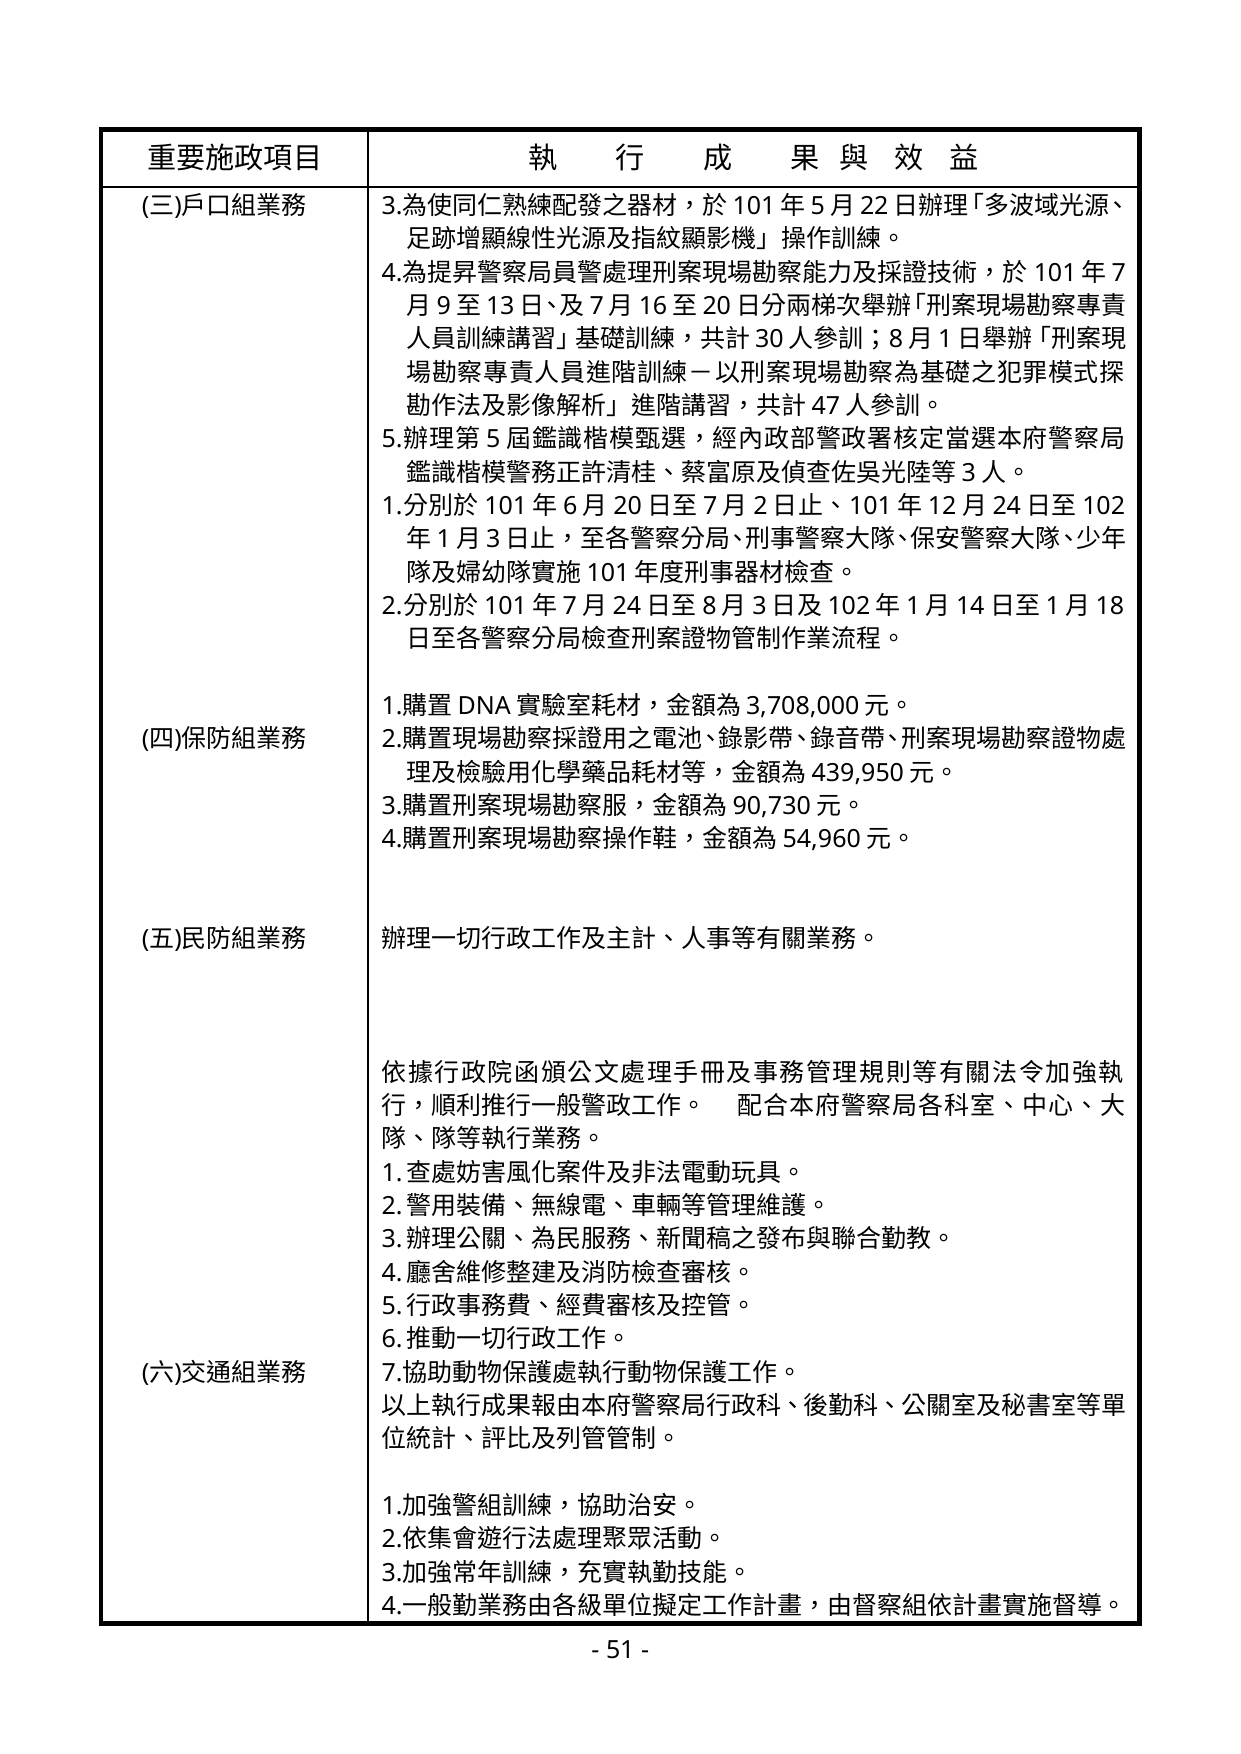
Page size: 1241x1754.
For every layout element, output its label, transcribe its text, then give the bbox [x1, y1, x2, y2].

table_cell 厲行公文稽查提高公文時效及品質 1.每月定時稽催逾期未辦公文，瞭解各單位辦理公文情形，101年度稽催逾期公文計521件。 2.101年度公文檢查，自9月5日至10月9日檢查警察局所屬分局暨各科、室、中心、大隊、隊。 對重要工作及工程等實施列管發揮工作績效 1.依據市政會議主席指示及決議事項辦理。 2.本年度列管10萬元以上營繕工程14案，一般財物採購115案，均依規定列管，每月查詢辦理進度，簽陳機關首長核閱，主辦單位均能全力執行，以符合預定進度。 1.研究與督考 (1)辦理年度施政計畫及各項工作報告 依規定配合年度預算及實際需要編訂100-103年中程施政計畫、年度施政綱要、年度施政計畫與先期作業審查、年度施政績效成果報告等。 向高雄市議會及立、監委蒞臨高雄市考(巡)察時提出工作報告。 (2)推動「提升政府服務品質執行計畫」工作及賡續推動、維護「ISO9001品質管理系統」 依據警察局100年度訂頒「提升政府服務品質執行計畫」，成立推動小組、實施聯合督考，於101年9月5日至10月9日期間完成所屬17個分局執行情形聯合查核輔導工作，並持續辦理警政創新服務推動作業。另依據「ISO9001品質管理系統」賡續推動、維護，促進警察局勤、業務之進步，提昇行政團隊效率。 (3)辦理各類人民陳情案件管考 101年度處理院、部、署長電子信箱651件，市長信箱7,578件，局長信箱7,655件，一般人民陳情案件電子信箱4,606件，里業務會報43件，合計20,533件。 (4)發行「大高雄警政」期刊 報導警政作為與優良績效，闢建警民溝通平台，發行對象為本市局處機關、民意機構、警察民力組織等單位及一般市民，季刊內容以行銷本府警察局警政工作為主，深入社區傳達警政訊息，目前已發行至第8期，每期發行16,000本，獲得諸多正面迴響，扮演著警政行銷的重要界面。 2.文書處理及檔案管理 依照「文書處理手冊」、「高雄市政府文書處理實施要點」、「公文電子交換推廣執行計畫」、「檔案法」及其他有關法令辦理。 1.強化服務功能、維護員警權益 (1)因公涉訟部分：員警因公涉訟，進行追蹤訪視，提供法律協助，確保員警權益，適時傳遞關懷員警之用心。 (2)受理國賠事件部分：計有25件。 2.規劃法制訓練，提升執法效能 規劃結合常年教育學科訓練，納入法律知識教育課程，針對重要警察相關法令，辦理法律知識專業講習，並舉行1次法令測驗。 3.充實法制資訊、因應治安需求 購置法律書籍，充實警察局法律圖書室書籍；101年訂閱台灣法學雜誌半月刊24本，供員警閱覽（借閱），並訂購「法源法律網」，隨時掌握最新法律修正及司法判例，藉以提升員警法學新知。 4.建構聯繫網路，強化法律諮詢 (1)為適時提供員警最新法律工具書，提升執法品質與效能，精進法律常識，協助警察局同仁訂購101年版口袋型「警察法令輯要」1,025冊，俾同仁能即時參酌最新法令。 (2)於警察局高雄警政知識聯網設置「法制專區」，張貼最新法規訊息，提供警察局同仁掌握法令資訊。 1.101年度計召開人事甄審會12次，計陞職213人、調整740人，合計953人，落實勵行人事公開，貫徹考、訓、用合一，以達專才專用，適才適所之要求。 (1)新進人員： 101年高考機械1人，101年普考電子工程1人、土木工程1人，共計3人。 (2)依據「公務人員考績法」、 「公務員懲戒法」、「警察人員人事條例」、「警察人員獎懲標準」、「行政程序法」等相關規定辦理獎懲，101年1月1日起至12月31日止，辦理獎懲業務計嘉獎142,127次、記功10,564次、記大功183次、申誡3,563次、記過307次、記大過22次、移付懲戒案件14人、因案停職11人、因案免職7人。 (3)員警考績以平時考核為重要依據，並依「公務人員考績法」、「行政院及所屬機關公務人員平時考核要點」及銓敘部有關規定辦理。 (4)警察獎章統頒作業於5月份辦理完成，經內政部核頒計2等1級16人、2等2級193人、2等3級202人、3等1級2人、3等2級49人、3等3級24人、4等1級1人、4等2級3人、4等3級3人，總計493人。 2.照顧退休員警及在職亡故暨因公殉職員工遺眷 (1)警察局所屬各單位辦理101年度退休員工三節慰問金發放情形。 ①春節：344 人（含職工47人），共計688,000元。 ②端節：339 人（含職工47人），共計678,000元。 ③秋節：336 人（含職工47人），共計672,000元。 (2)依據考試院「早期退休支領一次退休金生活特別困難之退休公教人員發給年節照護金作業要點」之規定，賡續辦理本府警察局早期退休支領一次退休金生活困頓人員年節照護濟助金之核發，照顧早期退休員警，核發早期退休人員三節特別照護金計6人次。 3.充實人事資料 員警任免、遷調、銓審、考績、獎懲等資料，隨時以電腦建檔更新註記，101年度共計更新336,306筆資料。 4.女性主管參與決策-派任基層派出所女性主管 為落實性別工作平等，爰參照地方制度法第33條第4項修正「警察局分駐（派出）所所長推薦甄試作業規定」第四點前段如下：『遴任順序：按上揭總成績高低順序依第七、八、九序列職務人員分別列冊候用，如有女性候用人員，每遴任4位候用人員中至少應有1位女性。……』。派補辦理情形如下： (1)警察局鼓山分局偵查員陳薇婷於101年6月20日調任鼓山分局鼓山路派出所巡官兼所長。 (2)警察局鼓山分局刑事警務員張舒喻於101年12月24日調任鼓山分局新濱派出所警務員兼所長。 1.編製年度預算及分配預算執行 編製年度預算及分配預算執行，遵照「預算法」辦理。 2.確實審核經費收支 遵照「會計法」、「政府採購法」及「內部審核處理準則」、「支出憑證處理要點」等辦理。 3.帳務處理 會計帳務處理、編製會計月報、半年結算報告及年度決算會計報告遵照「會計法」、「支出憑證處理要點」等辦理。 建立統計資料檔案，辦理應用統計分析。 1.遵照「統計法」及「高雄市政府警察局公務統計方案」辦理。 2.編製警政統計指標及建立統計資料庫。 3.編印「高雄市警政統計年報」第9期。 4.編製「高雄市警政性別統計分析」及「高雄市警政重要統計指標分析」。 1.預防貪瀆不法 (1)編撰機關廉政風險評估報告，加強發掘機關內部各項可能妨礙興利之業務及人員，分析、探討癥結所在，研提具體改進措施、解決辦法或防制作為。 (2)召開廉政會報計3次，發揮廉政會報小組策劃、督導、管考功能，並有效落實議案執行。 (3)加強政風法令宣導，建立廉能行政共識，每月編印「政風園地」刊物，計9案次。 (4)依據業務防弊措施，並經常實施業務稽核，對生活違常之員警適時導正，101年度計辦理專案稽核2案次、公務車輛管理稽核39案次。 (5)發掘員警實踐端正政風之優良事蹟，適時表揚，以收激勵之效，101年度計有獎勵3案8人次。 (6)辦理反貪宣導活動計8場次。 2.積極查處貪瀆不法 (1)設置檢舉貪瀆專用郵政信箱、電話、傳真及電子信箱，並運用本府警察局網頁及活動宣傳海報、看板等，加註檢舉管道及廉政宣導標語，鼓勵檢舉貪瀆不法。 (2)對檢舉案件予以列管追蹤，依法查處，101年度上級交查、自檢及受理民眾檢舉案件經查處結果，計函送偵辦16案；行政處理45案；澄清結案22案。 (3)就政風訪查所得民眾反映事項及政風興革建議事項，上級交辦交查或經媒體報導批露等案件，深入查察是否涉及貪瀆不法。 3.維護公務機密安全 (1)每月摘錄報章、雜誌及網路等有關機密維護法規及洩密案例編入每月政風刊物供同仁閱覽，加強保密宣導，養成良好保密習慣。 (2)針對營繕工程等重大採購招標案及評選作業，均派專人監標，並協同業務主管單位落實專案保密措施，防範洩漏應機密之內容，衍生不法弊端。 (3)協同資訊業務主管單位，加強電腦機密稽核，防範電腦洩密及不法情事發生，每月並會同資訊單位辦理資訊安全稽核，計12案次。 (4)辦理機關定期、不定期機密維護檢查，發現缺失簽請改善，計實施保密檢查12案次。 4.落實機關安全維護 (1)摘錄報章、雜誌及網路等有關機關及資訊安全法令案例，以編印刊物等方式分發各單位同仁傳閱，並藉由法令測驗、有獎徵答等方式，提升員工機關安全維護認知。 (2)針對所屬各單位實施定期、不定期機關安全檢查，發掘缺失並適時改善處理，計實施安全檢查19案次。 (3)春安工作及十月慶典等專案計畫通函所屬各單位切實加強各項維護措施，確保機關安全；另配合機關重大活動，執行專案安全維護，確保出席長官及參加人員安全與活動秩序，俾使活動順利進行。 (4)蒐報陳情請願預警情資，通知各業務管理機關疏處並協助執行陳情事件現場安全維護工作，全年度計蒐報危安事故資料或協處陳情請願情資計39件。 5.確實公職人員財產申報及審核作業 (1)確實掌握所屬應申報人之職務動態，適時輔以書面通知，避免同仁因遺忘或逾期申報而受罰。 (2)落實實質審核作業，遇有故意申報不實情形，依法移送裁罰。 (3)受理101年度公職人員財產申報資料共計989件（含就到職、卸離職、代理、解除代理），均已如期完成形式審核，其中8人紙本申報，981人網路申報，上線率達99.19％，無逾期申報案件。 1.警用無線電器材設施管理維護，確保通信暢通。 (1)每月定期維護保養警察局16處中繼轉播系統設備(含易利信系統 5處，Motorola 系統11處)，基地臺8處，派遣台14台(含Motorola系統9台)，有故障即時完成修護，確保系統站台正常運作。 (2)檢測修護各型無線電機，計固定台23部，車裝台128部及手攜台495部，以維持無線電機正常功能。 (3)通訊鐵塔(仁武、岡山、旗山、鳳山、森濤、五公山、林園及楠梓等8座)定期油漆維護。 (4)三民二、壽山站台機房屋頂防水工程施工及機房內部油漆粉刷。 2.各轉播站台不斷電系統、發電機及電源線路維護。 (1)定期維護保養各轉播站台不斷電系統(共10部)，更換不斷電系統電池(局本部及壽山站台機房共60個)及固定台蓄電瓶(152個)，確保正常充放電功能。 (2)站台發電機(10部)定期保養檢修。 3.裝設固定台及車裝台無線電機 (1)配合各項勤務於各前進指揮所(如義大、佛陀紀念館及夢時代等)架設固定台無線電機設備。 (2)配合各單位辦公廳舍新建、遷移或增減需求，派員移(拆)裝固定台無線電機(包括湖內分局茄萣所、六龜分局臨時廳舍、六龜分局荖濃所、六龜交通小隊、岡山分局壽天所、鳳山交通分隊及旗山美濃分駐所等共12部 )。 (3)配合新購巡邏、偵防車，派員裝設車裝台無線電機(共45部)。 (4)新建美瓏山轉播站台及建置太陽能光電設備2組(含充放電控制設備及蓄電瓶2個)，作為該站台主(備)要電源設備。 4.各轄區無線電通況測試、調整及設定。 (1)每月排定人員至各分局、大隊做無線電保養督導檢查，並指導各員警無線電機正確使用及簡易檢測方法，做好定期保養工作。 (2)定期至各分局、大隊做無線電通況測試，並實施頻率功率最佳化調校，計校正5,968部無線電機，以提高通訊品質，改善通況不良現象。 5.添購無線電機設備、配件及維修器材，因應汰換需求。 依需求增購各項無線電機配件，手攜機電池2,800個、手攜機天線1,500支、防塵蓋500個、波道開關150個，車裝台麥克風25個、車裝台天線120組，耳掛式麥克風200組及其他維修零配件等，俾利汰換更新。 1.完成交通大隊延伸交換機之設置及甲端線路租賃之變更遷移，節省租賃經費頗巨。 2.完成全市警用電話訊號優劣之普查工作，並對信訊較為劣質之偏遠地區駐地全面更新改善完竣。 3.警用電話設施維護及管理 (1)線路定期測試檢查、故障即時修護。 (2)門號增設、移機及臨時專案勤務電話線路之架設、以供通信聯絡之需。 (3)各門號設置處所之不定期巡查，配合使用單位需求立即改善或研究改善。 (4)配合設備科技之更新，隨機採購通話品質較佳之話具以改善通話品質。 4. 儀表、工具器材管理及添購 (1)儀表、工具器材材設專人管理並保養。 (2) 依實際需要添購汰換儀表、工具器材儀表、工具器材。 (3) 因應科技進步變遷，適時購置更新科技儀表、工具、俾利檢測維修之用，保持警用有線通訊暢通。 (4)配合警察局單位之遷移、增設需求，適時完成辦公室警用電話調整遷移、增設作業，便利各單位同仁勤(業)務聯繫使用，解決警用電話使用混亂之情形。 舉辦記者會、主動發佈新聞，宣導便民措施、工作績效、員警優良事蹟 報告警政措施或專案專題報告聽取媒體意見，以達雙向溝 通，本年度辦理26次。 2.主動發佈新聞，宣導警政措施、工作績效、員警好人好事 等事項，計發佈新聞3,619件。 3.各種重大活動安排記者實地採訪235件。 1.傾聽民眾聲音，改善服務態度，提升整體服務品質。 2.議會開會期間之聯絡、議員質詢事項之處理及議員囑託服務事項之辦理，俾透過服務、溝通，推動各項警政措施，本年度受理各級民代各類囑託案件有紀錄1,097件。 3.本府警察局、各分局邀請各社團、機關、學校蒞臨（訪），讓市民進一步瞭解各項警政措施並提供建言，作為規劃警政措施之參考。 1.本府警察局賡續推動防毒系統，採用病毒阻斷率最高之卡巴斯基防毒軟體及NOD32防毒軟體系統交叉掃瞄，以達防護各類主機、重要系統及使用者，並提升系統執行效能。 2.配合警政署賡續推動受理民眾報案ｅ化平台系統上線使用。 3.配合警政署賡續推動M-Police行動警察建置案，整合線上查詢警政治安資料庫。 4.配合警政署賡續推動「停車數位多元查詢系統」，提供失車查緝之查詢利器。 5.配合警政署賡續推動「運用科技偵查輔助辦案相關系統」，提供相片比對、犯罪地理分析、影像分析等功能。 6.配合警政署賡續推動「關聯式分析平臺系統」，提供以人、車、物、案為主之關聯資料查詢。 7.配合警政署賡續推動「現場影音傳送系統」，供後端指揮官掌握各式活動及勤務現場狀況。 8.本府警察局賡續推動自行車防竊標碼登錄服務系統，提供民眾自行車防竊標碼登錄及失竊自行車資料查詢。 9.本府警察局賡續建置全球資訊網頁，提供民眾最新及最佳訊息及服務。 10.本府警察局賡續推動警政信箱系統，提供民眾網路陳請及申訴管道。 1.本府警察局賡續辦理區域聯防之SOC與側錄系統，統一各分局、大隊及派出所線路，集縮進局本部，維運管理各所防火牆及VPN等設備計161項設備，集中管理、增進安全。 2.本府警察局推動、建置SOC（Security Operator Center）中心，以符ISO27001/BS17799資安規範。 3.賡續辦理「警政專用網路暨查訪報告考核資訊系統建置案」，導入點對點獨立專線連結警政署，與機關現行內部網路實體隔離，實施單位為外事科及保防室。 4.配合警政署賡續推動M-Police行動警察建置案，整合線上查詢警政治安資料庫。 5.配合警政署賡續推動「停車數位多元查詢系統」案，提供失車查緝之查詢利器。 6.配合警政署賡續推動「關聯式分析平臺」，提供以人、車、物、案為主之關聯資料查詢。 7.賡續每月定期對電腦、主機實施保養維護。 8.配合警政署推動「運用科技偵查輔助辦案相關系統」，提供相片比對、犯罪地理分析、影像分析等功能。 9.配合警政署推動「現場影音傳送系統」，供後端指揮官掌握各式活動及勤務現場狀況。 10.建置TFG檔案文件加密系統，建立文件管理。 1.鼓勵同仁參加警察局自行舉辦之相關電腦教育訓練，如OFFICE 2010、TFG加密軟體操作及管理其他軟硬體等訓練及共計達9,014人次、540小時。 2.參加其他機關相關資訊訓練計12梯次共27人次。 1. 犯罪少年統計 本市101年犯案少年（經少年法庭裁定列管或有觸犯法令者）計有2,016人。 2.列管少年查訪與輔導 本市列管少年共193人，定期查訪約制，本期共實施查訪2,712人次，留隊輔導50人次。 3.加強實施「有效取締不良場所」工作 101年共實施專案臨檢58次，勸導登記27,139人，移送少年法院0人。 4.持續實施「春風專案」 結合社會局、教育局、衛生局、民間公益團體，共同辦理各類公益活動，本期共舉辦「菩提營決樂營」、「我的青春好榜樣─暑期預防犯罪宣導活動」、「青少年法律搶答比賽與少年法院合辦」及「結合港都電台辦理擁抱希望─熱血青春同樂會活動」「校安座談會暨擴大校園宣導」「紅螞蟻之友會2012仲夏樂活節」「誰與爭鋒羽球營」、「歡樂田園體驗營」等團體輔導活動共547場次、參加人數約263,787人次。 5.追蹤訪查中輟學生 建立中輟學生之名冊，執行個案追蹤輔導，使其返回學校復學，並防止其誤入歧途，期能改過向善，101年共尋獲784位中輟生。 6.執行「暑假期間保護青少年安全─青春專案工作」 暑假期間為確保青少年安全活動，維護其身心健全發展，結合中央與地方政府力量，積極規劃各項體能、休閒及知識學習活動，預防偏差行為及被害，營造優質青少年成長環境。 加強業務管理，提高行政效率，發揮行政功能，配合各科、室組織功能，循法律規定，促使漸次完成並檢討改進工作成效。 1.善用社會人力，施予專業訓練，加入社區巡守工作，強化里鄰、社區安全防衛體系，協助警察工作。 2.94年招募成軍計有393名，95年因故辭（退）職41名，96年再招募168名，目前總計有331名市民熱心加入，輔助正規警察，在深夜時段梭巡於各街道，協助防災救護與家暴防制，守護社區安全。101年「社區輔警」執勤時段（凌晨0-6時），各類竊案發生數，較100年同期減少878件，治安維持穩定。 1.成立「勤務規劃審查小組」 為提升警察勤務功能，跳脫傳統思維模式，特別成立「勤務規劃審查小組」，針對勤務單位各時段不同之治安需求，規劃調配適當之警力，並就警力作最有效之運用，達到維護轄區治安之目標。 2.規劃威力路檢，加強聯外道路掃蕩 本府警察局各分局及保安大隊每週規劃4至5次聯外道路威力路檢勤務，路檢地點均規劃於本市聯外道路或重要路口，藉以嚇阻不法份子進入本市犯案，有效改善治安。 3.有效運用組合警力，主動打擊犯罪 (1) 101年度上半年每日機動巡邏組2,450組，每網2至3人，共動用6,125人次。 (2) 101年度下半年每日機動巡邏組2,391組，每網2至3人，共動用5,977人次。 (3) 101年全年度機動巡邏組共計871,380組，每網2至3人，共動用2,178,450人次。 查處妨害風化(俗)行為，防制色情氾濫，101年計查獲妨害風化（俗）案件339件、1,518人。經警政署評定，本府警察局查獲色情場所部分，列全國甲組第一名；查獲色情廣告部分，年達成率為108.3％，列全國甲組第1名。 101年取締影響治安八大行業，計264家營業場所，均函請本府經濟發展局聯合稽查小組實施稽查，再依主管法令規定裁處，並於改善後持續追蹤稽查列管，務必使違法業者無法繼續營業。 取締電子遊戲場經營賭博電玩及無照電子遊戲場，101年計查獲非法電玩129件、226人、1,541台，達成年目標值87.3％。 1.101年任務編組成員23名（男16名、女7名），置隊長、副隊長各1名。 2.101年「觀光騎警隊」為民服務績效累計達19,540件（含提供民眾諮詢輔導、防溺宣導、交通秩序維護、協助迷童返家、協助受傷民眾就醫、初步受理失竊案件、協助排解民眾糾紛、提供照相合影等）；騎警隊另配合本府各局、處及公益團體推展政令，參與專案活動計24場次，大幅增進警察親民形象，有效提升治安滿意度。 1.針對本市自行車道系統加強違規取締，以維護市民安全順暢之騎乘空間，101年計取締36,914件；「鐵馬騎警隊」另配合本府各局、處及公益團體參與各項遊行踩街專案活動計12次。 2.「鐵馬騎警隊」成軍後，即在本市各自行車道系統，提供市民即時貼心的治安與交通維護工作，有效協助本府營造一個兼具節能、環保與健康有氧的自行車道路系統，讓高雄港都邁向生態城市的新里程。 持續整頓取締違規攤販維護市容，101年取締違規攤販舉發3,016件、拆除攤架385件、勸導72,583件。 1.配合市府推動志工人口倍增計畫，提升民眾對警察維護治安之滿意度，本府警察局於91年10月成立警察志工大隊，為全國警察機關最早運用志工協助為民服務之單位，至101年12月底止，總計有志工17個中隊、86個分隊、2,754人。 2.101年志工走入社區訪視宣導3,552次、協助關懷被害人17,498次、救濟急難2,768件、協助其他為民服務事項62,810次、表揚志工（含發佈新聞）472次。 為加強美國在台協會高雄分處、日本交流協會高雄事務所及馬尼拉經濟文化辦事處高雄分處等外國機構及其所屬官員之安全維護，及外籍學校之安全，本府警察局外事科每日皆有排定外籍機構安全維護督導巡邏，並於轄內各外籍機構巡邏箱巡簽，定期與各機構保持聯繫，同時於各外籍機構人員住宿處亦設簿巡簽，以確保人員安全。 1.對蒞臨參觀訪問之各國人士，妥訂適當參觀訪問程序，並視邦交國關係予以適當禮遇。本府警察局對於訪問外賓均有排定專案勤務，針對外賓交通及住宿安全進行安全維護。101年度共計執行敦鄰演習5件、一般外賓安全維護12件。 2.接待國際警察人士 本府警察局辦理相關業務均比照一般外賓接待流程，編排專案勤務進行訪轄國際警察人士安全維護。 1.重要時段針對各外籍機構，編排巡邏勤務，並循主官、管系統加強督導。 2.對涉外案件依據現行有關法令妥善處理。 (1)機警妥適處理涉外案件，以免事態擴大，重大案件立即陳報上級。 (2)101年度共計處理涉外案件591件682人(含處理外國人犯罪案件61件72人、處理外國人被害案件276件284人、處理涉外交通事故65件67人、受理外僑【勞】報案紀錄及處理其他涉外消費與各類糾紛案件189件259人)。 1.主動與各有關保防單位密切協調配合，期使工作完密無缺，達成任務。 2.運用直接、間接接觸方式深入調查蒐集。 1.依據 總統於91年6月12日華總一義字第09100119240號令公布「警察刑事紀錄證明核發條例」辦理。 2.101年度核發警察刑事紀錄證明書共計24,196件。 1.依據行政院95年11月8日院授研綜字第0950021994號函頒「防制人口販運行動計畫」(反奴專案)發各單位執行，澈底瓦解在台人口販運集團。 2.101年度反奴專案執行成效如下： 移送人口販運案件共計22件（性剝削16件、勞力剝削6件），犯罪人數計117人、被害人計75人。 1.依據內政部警政署101年1月19日警署外字第10100401011號函頒修正「查處外來人口在臺非法活動實施計畫」辦理。 2.101年度查獲逃逸外勞316人。 1.101年5月3日至6月21日每週四(共8週)下午14至17時(課程時間共計24小時)，委託本市「青山外語」於警察局6樓簡報室開設「警用外語會話班」。 2.101年8月1日至10月3日每週三(共10週)下午14至17時(課程時間共計30小時)，委託本市「青山外語」於警察局6樓簡報室開設「劍橋博思職場英語檢測班」。 3.101年7月19日假警察局三樓大禮堂舉辦劍橋職場英語檢測，本次考試於8月18日公布成績，共計50人通過相當全民英檢初級以上檢測(初級40人；中級9人、中高級1人)，總體通過率為72.5%。 4.購買英語線上數位教材掛置於本府警察局內網供同仁24小時線上學習。 5.購買英檢參考用書，配置於各單位，供同仁借閱自修研讀。 6.不定時提供同仁相關英語檢定考試訊息。 為推展外來人口各項犯罪預防工作，強化為民服務品質 ，依內政部警政署101年1月12日警署外字第1010037046號函頒「外事警察責任區訪問服務作業規定」發各單位，落實推展外事警察責任區訪問服務工作。 1.依據「臺灣漁船船主境外僱用及接駁安置大陸地區漁船船員許可管理辦法」。 2.本轄目前有前鎮漁港岸置所1處、小港臨海新村及旗津上竹里漁港(旗津漁港)、旗津中洲漁港暫置碼頭、茄萣興達港暫置碼頭4處，均由本府警察局執行相關安全維護措施。 1.列管各單位受理家庭暴力案件暨統計分析，並督導落實執行暨宣導服務及處理之態度，確保被害人權益及安全。 2.維護受暴、受虐婦女出庭應訊之安全，派遣警力陪同出庭。 3.協助被害人轉介緊急安置與輔導服務。 4.101年受理家庭暴力案件6,600件、外籍家庭暴力案件245件、大陸港澳家庭暴力案件241件、原住民家庭暴力案件65件、代聲請保護令36件、協助聲請保護令1,811件、執行保護令2,303件、逮捕現行犯199人次、違反保護令罪件數353件、交保飭回178人次、執行戒護出庭3件。 1.專責24小時受理性侵害案件，陪同被害人驗傷、採證、製作性侵害被害人調查筆錄。 2.落實執行建立全國性侵害加害人檔案資料，並將警察局偵辦之性侵害加害人列為治安人口加以管控。 3.設置24小時電話專線(07-2716658)，提供婦幼安全諮詢、緊急救援服務，協助轉介社福單位輔導或緊急安置。 4.持續實施本轄受理報案之性侵害案件及偵辦連續或嫌疑人未明之性侵害案件現場處理、調查、偵查及移送等相關事宜之簡化處理流程（性侵害案件減少被害人重複陳述作業流程），避免被害人二度傷害。 5.持續推動「一站式服務」，被害人在於本市6家一站式服務專責醫院即可完成所有報案程序，無庸再舟車勞頓，奔走於各網絡成員辦公室之間，明顯縮短受理案件時間，101年平均時效2小時30分（時間計算以陪同被害人至醫院驗傷、採證、製作筆錄、登錄性侵害案件被害人調查表至開立報案三聯單給予被害人全程服務時間為止）。 6.持續推動全國首創「專業團隊鑑定模式」，有效協助檢察官及法官了解被害人身心狀況及其證詞之可信度。 7.創新作為-本市首創之「天梭專案」增列性侵害涉嫌人動態掌控，由警察局所屬各分局刑責區每月查訪1次，查訪後並至警察局「天梭專案系統」登錄查訪資料，其中包括「交通工具」、「行動電話」、「交往對象」、「經濟來源」等。 8.101年受理性侵害案件381件、進入減少被害人重複陳述作業案件81件、一站式案件56件、專業團隊鑑定模式性侵害案件18件、天梭專案列管性侵害涉嫌人140人。 1.透過各婦女、公益團體、機關學校、社區辦理各類大型宣導活動，推動全民參與治安維護。 2.製作101年三角立體桌曆、婦幼安心手冊、家庭暴力防治手冊、兒童安全手冊、如何防止性騷擾及性侵害、防搶DIY，教導如何防搶及防治性侵（騷）等文宣品及宣導品，提醒婦幼朋友注意人身安全。 3.101年辦理宣導461場次，受惠人數達360,537人。 4.本府警察局全球資訊網站設置「婦幼安全生活空間資訊網頁」，公布本市「治安顧慮地點」、「警安電子地圖」等資訊，並定期上網更新，提供安全通報與服務，使婦幼安全保障更臻完善。 1.結合女義警、社區導護志工，協助執行護童專案，共同建立學童安全網路，確保學童上下學安全，101年結合女義警協勤護童勤務共計12,612人次。 2.每日上下學執行校門口交通指揮及校園週邊巡守，嚴防學童遭性侵害、綁架及意外事件發生，確實維護學童上下學安全。 1.受理迷途婦幼案件，即刻查尋通報協尋，同時發布新聞及廣播，儘速完成家屬認領作業，101年計受理照護迷途婦幼11人次。 2.受虐兒童、棄嬰及精神異常、酒醉、企圖自殺、路倒婦女等予以保護或送醫、轉介安置。 3.支援各分局、大隊搜身採尿勤務及聚眾活動、違建拆除暨協助偵查刑案。 4.推動執行各項婦幼安全工作、案件偵處及協助偵查犯罪事，落實保障婦幼安全。 1.成立兒童及少年性交易防制小組，辦理有關兒童及少年性交易案件之預防、偵查及移送等成果資料電腦建檔工作。 2.為被害人、性侵害防治中心、主管機關與分局聯繫窗口，並依性侵害防治作業處理程序通報，製作筆錄及協助被害人24小時移送緊急收容中心及性侵害防治中心轉介輔導等後續事宜。 3.落實辦理兒童及少年性交易防制宣導，確保兒童及少年權益，免於身心受創。 4.101年度查獲違反兒童及少年性交易防制條例案件計114件、176人，其中涉案法條第22條74件88人、第23條9件40人、第24條5件22人、第27條3件3人、第28條13件13人、第29條10件10人。 1.依據「警察機關保護兒童人身安全工作手冊」訂頒「高雄市政府警察局落實兒童及少年保護家庭暴力與性侵害事件通報及防治工作實施方案」，落實辦理兒童保護案件。 2.受處受虐(暴)兒童、遊(迷)童、棄嬰（童）協尋及兒保個案之生父母及家屬出面處理，計510件547人。 1.各分駐（派出所）員警於勤務執行中，發現上列情形家庭，除依高風險家庭評估表進行初步評估外，並通報本府社會局，以利輔導安置或提供必要之處遇，另通報轄區分局家防官、警察局婦幼隊，以利追蹤管制。 2.警察局通報之高風險家庭個案，經社會局評估後，遇有危險衝突需警察機關協助查訪者，分局家防官或原通報員警協助進行查訪，並依查訪結果採取適當之防制措施。 3.主動發掘家庭功能不彰，致兒少未獲適當照顧之高風險家庭，提升警政通報率及通報品質，與社政、醫療、教育等網絡共同促成三級預防工作。 4.落實高風險家庭個案之通報並協助查訪追蹤及採取適當之防制措施，101年計通報高風險家庭個案297件。 1.實施單一窗口受案機制，管制性騷擾事（案）件之通報、結果通知書製作，嚴格要求所屬於法定移送期限內發文以確實保障當事人權益，101年計受理性騷擾案154件。 2.依性騷擾防治業務量，本府警察局所屬各分局目前均置家防官1名專責辦理性騷擾業務；另各分局所屬派出所、偵查隊及少年隊、婦幼隊等均可受理民眾報案、提供相關資訊。 3.性騷擾防治法自95年2月5日上路，為達到宣導新法以及預防犯罪目的、加強民眾對性騷擾認知、避免被害、保護自身安全，警察局主動進入機關、學校及社區進行宣導，總計101年1-12月宣導461場，參加人數360,537人次。 4.警察局婦幼警察隊網站設置「性騷擾」Q & A及案例篇。 1.修訂戰時警務工作計畫。 2.配合萬安演習舉行實兵演習（丕基計畫）。 3.本府警察局編成6個機動中隊、2個獨立分隊及2個獨立小隊，分梯次實施年度整訓。 1.配合後備司令部辦理101年度戰備檢查。 2.接獲召集令後轄區警員專差送達計275,612件，全年度無缺失。 1.運用軍、憲、警、社區輔警、替代役、民防、義警及民政機關里鄰等民力計106,516人次，強化犯罪預防、交通疏導及為民服務等措施。 2.「治安平穩、交通順暢、服務熱忱」三大主軸，落實社區警政，預防刑案發生，加強交通疏導，提供貼心服務。 1.列管一般槍砲337支、自衛槍枝313支、射擊運動槍枝588支、原住民自製獵槍及漁民自製魚槍411支，合計1,649支；列管刀械計474枝。 2.列管槍枝、刀械異動依規定辦理，查有不良紀錄或不宜置用者，交各分局勸導收購。 1.101年受理集會遊行案件計468件（集會379件、遊行89件、室內集會0件），動用警、民力23,702人次，隨到隨辦，對合法舉行集會、遊行（包括無須申請許可及經依法申請許可並遵守法令規定舉行者），協助其維護秩序，防止其遭受滋擾。 2.對依法應申請許可而未提出或提出申請未經許可而擅自舉行，或依法申請許可而舉行中違反法令者，視現場狀況，於完成警告、制止、命令解散等法定程序後取締或蒐證後移送法辦，對施暴之現行犯當場逮捕移送法辦或視狀況依蒐證於事後移送法辦。 3.100年度集會遊行暨民眾抗爭事件處理業務，獲警政署評列「特優」單位。 依據高雄市街友安置輔導辦法、精神衛生法等，執行精神病患護送醫療，101年全面清查收容輔導遊民工作，清查護送返家330人、收容輔導218人，合計548人。 1.義警編組男義警20個中隊(內含山地義警3中隊)、女子義警1個中隊，現有義警人數1,876人(男性1,615人、女姓261人)，山地義警76人(男性71人、女性5人)。 2.為加強組訓及運用依計畫汰劣擇優整編，每半年舉辦常年訓練一次，平時協助警察勤務執行。 1.入山證申請、山地總清查等山地警備治安。 2.本府警察局、警政署各規劃於上、下半年辦理山地總清查 1次。 1.依據內政部訂頒「建立全國社區治安維護體系-守望相助再出發方案」，加強推行守望相助組織工作（守望相助隊）並輔導裝設錄影監視系統，共同維護地方治安。 2.以分局為單位，分上、下半年實施巡守人員常年訓練及志工基礎、特殊訓練，提升志願服務工作品質及強化協勤能力。 3.101年度警察局編列預算476.2萬元作為績優守望相助隊獎勵金，由各分局辦初核、警察局複評，自登記協勤之487隊中評選307個績優守望相助隊，並依評核等第分別頒予特優獎勵金30,000元（57隊）、優等獎勵金15,000元（91隊）、甲等勵獎金10,000元（159隊）。 4.101年上、下半年輔導楠梓區加昌等里、社區守望相助隊、社區發展協會，申請並獲內政部社區治安營造補助計80隊，各獲補助8萬5,500元，合計補助金額684萬元，由守望相助隊作為裝備購置及相關治安事務運用。 5.101年本市轄內依規定向各警察分局登記協勤之守望相助隊計有495隊、15,538人。 1.縣市合併後為提升大高雄市錄影監視系統之各項功能，運用中央補助及地方預算，陸續完成各項建置及維運案: (1) 「汰換原高雄縣94年所建置之監錄系統」(1,200萬元)，將原高雄縣鳳山等7個分局所轄重要路口328支監視鏡頭汰換，於101年9月28日完成。 (2)「建置本市183里治安要點替代二期租賃案」1億2仟萬元(100年編列800萬元監造標於12月8日決標)，將101年度租賃到期之2,928支監視鏡頭重新建置，至101年11月16日已完成第2階段，第3階段於101年12月7日開工。 (3)「101年度監視系統維修案」(1,450萬元)，將高雄市重要路口監視系統(逾保固期及非保固因素設備)汰換、保養及維護，預計於102年2月底完成驗收。 2.截至101年12月底止，本市攝影機鏡頭計15,291支，警察局持續針對轄區易生治安顧慮地點及重要路口，積極增設監錄系統: 「100年度加強本市各行政區安全e化聯防機制-錄影監視系統建置案」(7,467萬元)，增設167組1,777支攝影鏡頭，於100年11月30日公告上網，102年3月完工。 3.101年1-12月份因監視器破案件數1,118件、1,305人， 佔全般刑案件數3.52％、人數3.99％。 1.輔導社區申請內政部治安營造補助 101年輔導149個里守望相助隊、社區發展協會申請參與內政部治安營造補助，獲內政部核定補助80隊，每隊補助8萬5,500元，社區參與營造意願日漸強烈。 2.101年1至12月份辦理社區治安會議計608場次，共計32,038人次(男:15,472人次、女:16,566人次)，提出1,231件建議案。針對民眾關心治安問題及建言，現場均予以回應或記錄轉知相關單位辦理後回復，民眾反映良好。 3.辦理社區治安研習觀摩活動 為強化社區治安營造執行力，建立多元合作夥伴關係，暢通協調聯繫機制、人力與資源充分運用及輔導社區永 續經營，於101年7月19日假楠梓分局禮堂，舉辦「101 年社區治安研習觀摩活動」，參加人員包括接受輔導之治安社區里長、守望相助隊幹部、警勤區、派出所所長、警政、消防、社政等推動、執行社區治安策略相關業務、工作人員共計191人（警政75人、社政8人、消防10人、里長暨巡守隊幹部98人），參與志工40人。 4.本市推動社區治安工作94、95、96、97、98、99、100年連續7年獲內政部評鑑為「優等」縣市；100年高泰社區獲評鑑為優等，尚義里評鑑為甲等，績優社區為大昌里、林圍里。 5.輔導標竿社區永續營造： 101年度提報治安營造績優社區「高泰社區」、「加昌里」，獲內政部評為「標竿社區」，輔導本市或提供其他縣市社區治安營造經驗，永續經營，進階多面向營造，成效良好。 將預防犯罪觀念推展至社區大眾及運用多元化方式加強宣導。 1.召開預防犯罪座談會1492場並至各民間團體（社區）專題演講1,800場，深入宣導。 2.利用大眾媒體(電視、電台、LED跑馬燈) 462萬6,360檔次、網路宣導7,225檔次。 3.印製各類文宣725,165萬張廣發民眾，提供各項防範犯罪觀念及方法。 4.辦理預防犯罪宣導活動2,484場，強化宣導成效。 5.本府警察局各分局配置防竊顧問，針對民眾提供住宅防竊安全諮詢服務21,144件，擴大防竊成效。 為增進全民保防意識，本府警察局所屬內外勤單位，利用局務會議、週報、聯合勤教及各種集（機）會，加強保防宣導，強化同仁教育外，另結合轄區民防、義警、協勤民力訓練機會宣導，獲取最新資訊與相關法令規定，全面推動全民保防工作，101年辦理保防教育宣導1158,295人次，製作宣導品，分發市民或張貼公告欄，呼籲民眾發現可疑人、事、物立即報案，共維國家安全與社會安定。 101年度實施「社會保防安全防護」，針對轄內各有關對象，包括民營廠礦、民間電信暨觀光保防共計116家，實施保防常識宣傳，並予聯繫尋求協助治安情資之提供及蒐集。 1.舉辦民營機構暨觀光、電信業等「事業關係單位」人員座談會及聯繫會報、計170人參加。 2.大陸地區人民來台觀光，本府警察局編排勤務抽查訪視，發現違法、違規、違常狀況，即以要況報內政部警政署卓參，本轄101年大陸地區人民來台高雄觀光，共計65,374團、1,675,605人次。 1.101年蒐報「 大陸地區人民及香港澳門來台停（居）留」安全調查情勢分析專報計5件，陳報警政署研參，做為政府施政（大陸政策）參考。 2.加強大陸記者、宗教、專業人士等來台情資蒐報，101年執行各項偵防專案工作計109件、3,247人，圓滿完成交付任務。 3.101年執行大陸地區人民違法加強清查工作計69件（查非法工作或活動1件、來臺賣淫6件、行方不明0人、逾期停留4件、大陸漁工違法上岸及其他刑案58件）。 督導全體員警運用勤務機會全面發掘民瘼，即時反映相關單位處理，並彙編專報623件，提供上級相關單位做為施政參考。 1.運用全體員警與諮詢人員，加強蒐集社會治安情資，掌握全盤社會脈動，防制機先，弭禍於無形，經內政部警政署採用518件。 2.舉辦社調競賽，提升社調績效，經陳報內政部警政署2,295件。 一般勤、業務由各級單位擬定工作計畫，並由本府警察局督察室規劃督察人員依工作計畫實施督導，101年度共督導2,625次。 針對重點工作，規劃101年春安工作…等專案督導共30案，有效協助工作推展。 針對轄內容易犯罪時段、場所，實施各級幹部分層督導(巡)，以求警網勤務落實發揮防範治安事故功能，每週規劃分層督導(巡)，計36次。 嚴格要求報告快、處理快、指揮快、通信快，律定案件報告紀律。受理報案起至處理完畢，均要求做詳實紀錄，並作追蹤督導，以明責任。 101年執行中興演習21次、和平演習31次、長安演習7次、仁愛演習24次、宏安演習5次、首長勤務（金華）13次、2A演習4次、2B演習1次、3A演習1次、3B演習1次、中興夫人15次，合計123次；均圓滿達成道路暨蒞臨場所中衛區警衛任務。 警察局為貫徹「靖紀專案」精神，強力查處風紀案件，端正警察風紀，以淨化團隊陣容，型塑警察「廉能、公義、健康、活力」優質形象，101年度查處違法、違紀員警移送法辦案件70件、76人，重大違紀案件61件、61人。 1.賦予各級主官（管）負端正風紀成敗責任，要求其能以身作則，樹立風紀楷模，於平時（1-4月、5-8月）及年終落實執行考核評鑑工作，確實瞭解屬員工作狀況、學識才能、家庭背景、生活交往及個性嗜好等，期能知人善任，健全內部管理。 2.警察局所屬分局級機關各分局、大隊、隊每月召開風紀評估委員會一次，找出風紀誘因顧慮之場所及有違紀傾向顧慮之員警，並研採防制措施，本府警察局風紀評估委員會每一個月召開風紀評估委員會會議一次，審核各分局級機關所報關懷輔導對象、教育輔導對象員警，並審視各分局、大隊、隊辦理情形及執行成效等，至101年12月底止，有風紀誘因場所計348處(新制規定由各分局自行核列後報警察局核備)，均列為臨檢、查察、檢肅之目標對象，有違紀傾向顧慮之員警計143人，關懷輔導對象40人、教育輔導對象53人，均指定其直屬主管加強輔導，防制發生風紀案件。 警察局對員警風紀極為重視，為強化員警守法、守紀精神，平時由各級主官（管）利用晚報、聯合勤教及各種集會機會宣導風紀要求及整飭決心，並製發風紀教育手冊2冊（101年度上、中冊）計5,200本及案例教育32則，分發各級員警研讀，每年並舉行法紀教育講習，以期導正員警之觀念及端正風紀之決心與共識。 101年查獲案件如下： 1.職業大賭場案22件617人、賭資758,170元。 2.賭博電玩案2件14人、210檯、賭資555,900元。 3.妨害風化案25件、190人、營業金853,400元。 4.員警違法違紀1件1人。 辦理第48屆模範警察甄選，經內政部警政署核定當選全國模範警察1人，另當選本府警察局模範警察7人。101年警察局各單位計表揚726人，經該局審核表揚計188人。 101年度員工慰問計136人，核發慰問金新台幣387,000元。 由各單位主管利用勤前教育機會，加強宣導改善員警服務態度，並由本府警察局督察室值日督察員每日測試員警服務態度與電話禮貌與單一窗口受理民眾報案，101年度計查測員警電話禮貌3,256人次、優良157人次、不合規定40人；測試員警單一窗口受理民眾報案1,267人次、優良402人、不合規定62人次，均依規定辦理獎懲。 1.警察局賡續辦理「基層員警在職進修執行要點」推動員工帶薪學習，造就永續學習之學習型組織。於11月8日再度獲教育部頒發「101年度機關或雇主推動員工帶薪學習制度獎勵」機關類組優等獎。 2. 101年2月25、26日配合中央警察大學辦理「2012年大學＆技職校院多元入學博覽會」招生宣導工作，假本市新光三越高鐵左營站10樓國際廳辦理招生宣導活動，警察局依計畫支援行政事務併結合保安警察大隊、交通警察大隊、犯罪預防科、少年警察隊、婦幼警察隊及轄區左營分局執行預防犯罪宣導工作，教導正確法律觀念，並彈性作有獎徵答，以收宣導成效，圓滿完成任務。 3.101年 5月20日執行台灣警察專科學校辦理101年正期學生組新生入學考試南區考場試卷戒護勤務，並支援分設於本市前鎮高中、瑞祥高中、陽明國中、明華國中等4所學校192個試場各項行政等試務工作，圓滿完成任務。 4.警察局辦理考選部101年警察人員升官等考試南區試務工作聯合服務處，南區應試人數計890人，圓滿完成任務。 5.提報市政府人力發展中心開辦基層佐警研習班12期、警政幹部研習班6期、警務人員樂在工作研習班3期，共計1,020人次參加研習。 6.辦理101年度「創新卓越－幸福高雄」學習列車共４場次， 計519人次參加。 7.辦理中央警察大學、警專學生（員）寒、暑假至警察局相關單位實習案，計476人次。 8.辦理員警參加中央警察大學101學年度各警察人員進修及深造教育班期招生考試報名計238人。 9.辦理101年警察特考三、四等考試錄取人員實務訓練計138人。 10.辦理101度警佐晉升警正官等訓練計90人參加。 1.101年警察常年訓練學科講習，由警察局各分局、大隊合併二至三個單位集中施訓，以節省受訓員警路程。中級幹部集中警察局施訓，並依勤、業務需要及新頒法令等，規劃各項課程，並敦聘專家、學者授課，共計6,165人次參訓。 2.配合警政署辦理101年重要幹部行政管理研習班，自8月27日至10月4日（共6梯次），計有警察局各分局、大隊（隊）大隊（隊）長24人參訓。 3.配合警政署辦理101年高階警政首長策略領導研習班，自8月6日至8月7日，計警察局局長1人參訓。 1.4月19日於鳳山游泳池舉辦警察局游泳比賽（項目計有蛙式、捷式、蝶式、仰式等四項），參加員警計233人次。 2. 5月2日至9月21日止，警察局辦理101年員警常年訓練手槍射擊、體技能成果驗收，射擊項目分別於警察局楠梓訓練中心室內靶場、鳳山、湖內、仁武暨林園靶場施測完竣，受測人員計5,855名；體技能項目分別於市立美術館廣場前、過埤派出所、阿公店水庫、澄清湖、鳳山水庫及美濃防坡堤等場所施測完竣，體技項目受測人員計6,314名、體能項目受測人員計5,464名。 3.警察局5月30日參加內政部警政署101年警察人員游泳比賽，榮獲團體甲組總錦標第1名。 4.警察局8月8、9日假高雄市立海青高級工商職業學校辦理警政署101年常年訓練柔道、跆拳道南區成果驗收，大會圓滿成功。 5.警察局8月8、9日參加警政署101年常年訓練柔道、跆拳道南區成果驗收，榮獲柔道、跆拳道兩項團體總成績雙料冠軍。 6.警察局為提升警察游泳能力，以充實執勤職能，有效遂行警察任務，冀能自救、救人及減少溺水死亡事件發生，於9月17至26日分8梯次假高雄市陽明游泳池，舉辦局本部員警游泳能力認證。。本次游泳認證報名檢測人數計84人，經統計合格人數3885人，合格率60.81%，逾警政署102年48%目標值。 7.警察局10月5日參加警政署101年常年訓練長槍射擊成果驗收，榮獲團體甲組第2名。 8.10月22日至11月22日，警察局辦理101年組合警力測驗，由訓練科教官團隊編組成立督教小組，持續於日、夜間赴各分局轄區治安要點實施線上教學、考詢，提高員警執勤警覺性、安全性、合法性及見警率。 9.12月10日高雄市政府「港都躍健康-市府動起來」體重控制競賽，警察局榮獲團體總計最多公斤獎第1名。 10.12月3-14日辦理警察局下半年常年訓練成果驗收（項目計有手槍射擊、綜合逮捕術、體能測驗），測驗成績較上年度成長，訓練績優。 1.聘請高雄醫學大學附設中和醫院、署立旗山醫院、高安診所及芯耕園心理諮商所等精神科醫師、心理師為警察局「心理輔導諮詢委員」，定期協助員警心理諮商及治療。 2.推動員警身心健康關懷小組，配合凱旋醫院及警察局心理輔導諮詢委員巡迴各分局、大隊宣導心理健康理念，並傳授正向的紓壓策略。 3.配合警政署開辦「關老師服務與員工協助知能認證班」、「中階主管人員管理才能發展及諮商輔導研習班」、「基層主管心理諮商輔導知能研習班」。 4.提升員警身心健康，辦理美化心靈及相關演講： (1)生涯規劃-生活法律面面觀。 (2)現代人的健康危機及其因應之道。 (3)打開心內的窗-談身心自主管理。 5.增進員警心理健康，舉辦為期2天研習工作坊： (1)警務人員情緒管理班。 (2)警務人員諮詢輔導班。 6.配合心理輔導諮詢委員舉辦身心健康促進團體輔導、巡迴輔導。 7.101年度警察局列冊關懷人員計有26人，（疑患精神疾病計18人、心理適應困難8人）均積極輔導就醫治療或安排諮商輔導，列冊人員心理健康漸趨平穩與改善。 10月18~29日辦理警察局101年特殊任務警力訓練測驗，受測人數計82人，測驗項目︰1.近迫射擊2.五環靶射擊3.武裝運動後射擊4.綜合逮捕術5.M4、MP5衝鋒槍射擊6. 體能測驗，測驗成績較100年度成長，訓練績優。 1.機動巡邏警力勤務規劃 勤務指揮中心為治安工作之神經中樞，除強化其通訊與指揮管制功能外，更應運用電腦資訊、通訊、指揮管制系統運用，發展具提昇決策支援之現代化勤務指揮管制功能。有鑑於此，配合內政部警政署建置完成「110系統架構功能」及「e化勤務指管系統」；縣市合併後，除積極整合110「e化勤務指管系統」外，亦籌建「警車衛星定位系統」，希藉該2項系統整合建置，迅速顯示案發地址，掌握警力動態，彈性指派最近線上巡邏員警馳赴現場，並結合已建置完成之「計程車無線電台及保全公司巡迴服務車參與治安聯防系統」，彙輸有關治安訊息，構成緊密攔截圍捕網e化作業。 2.勤務查考 (1)101年編排警網共計974,831網，指揮調度線上警網破獲各類刑案1,887件，移送法辦2,031人。 (2)101年共執行199次110受理報案勤務偵測，有效提升警網處理案件之機動性。 1.強化110受理民眾報案並實施電話抽訪 (1)101年1至12月110受理民眾報案合計448,387件，110電話諮詢300,698件。 (2)110自受理民眾報案之後，立即輸入電腦，並通報線上警網及所轄分局、大隊、隊前往處理，於案件處理完竣抽20％以上予以訪問，藉訪問報案民眾，督促受（處）理員警主動積極認真執勤，爭取人民的認同與支持。101年1至12月共執行110報案電話抽訪102,224件，滿意件數84,132件，滿意度達82.3%。 2.落實人民陳情案件處理 考量目前資訊系統發達、網際網路暢通、電子信箱便捷，為增加民眾對警察的信賴及報案信心，警察局網站設有便民服務信箱，其中「線上報案服務」，由勤務指揮中心24小時派員即時接收分派，表現警察真誠為民服務態度。101年共受理網路報案1,545件，均依規定處理並回復當事人。 隨著人口數逐年增加，依據「警察勤務區家戶訪查作業規定」第十二點定期檢討，合理調整、劃分警勤區，警勤區數達2,262個警勤區。 為因應「中華民國96年罪犯減刑條例」實施，本府警察局現列管出獄人口21,365人，其中治安人口10,522人、非治安人口10,843人，依警察局函頒「96年減刑出獄人口訪查執行計畫」暨「轄區出獄人口通報與訪查執行計畫」落實執行訪查工作，確實掌握行蹤以防再犯。 加強戶口訪查功能管制措施，落實督導作為 強化轄內之戶口訪查工作：責由各警勤區佐警就勤區記事1人口每個月至少查訪1次以上，記事2人口每3個月至少查訪1次以上，對無記事人口每年至少訪查1次以上，並由本府警察局暨各分局每月排定戶口查業務實施督導，並逐級複查。 2.101年度計督導2,950警勤區次，共發現優蹟35,594次， 劣蹟22,506次。 101年度辦理口卡片績效如下：口卡掃瞄549,474件、戶役政系統查詢276194件、戶口卡影印1,216件、通報台受理查詢2,775件。 1.101年本轄失蹤人口發生4,028人次，尋獲5,576人次（含積案及尋獲他轄）。 2.查獲他轄協尋之失蹤人口1,525人。 1.嚴格執行防情值勤查察，值勤管制員掌握全部防情通信狀況，使其防情勤務均能落實。 (1) 每年舉辦二次防情作業及海嘯講習，磨練防情人員工作效能。配合警政署防情檢測，實施檢查本市轄區警報台防情及海嘯測試評比，依規定辦理獎懲。 (2) 內政部警政署101年度防情作業檢測評核，警察局民防管制中心得分為93分。 (3) 內政部警政署101年度防情HF、VHF、UHF無線電話（報）定時與抽呼聯絡績效統計，本府警察局均無受阻紀錄，通達率百分之百，績效良好。 2. 防情器材維護及汏換 (1)本府警察局現有防情通訊設施計有防情標示電腦乙部，防情UHF無線電話機1部，防情VHF無線電話機3部，HF無線電收發報機4部，防情有線電話總機2部。中央遙控警報台設置台124台、人工發放15台。交流警報器107台，直流警報器1台，電子式警報器133、電晶體警報器1台，合計242台，分別安裝於各警報台。 (2)修復楠梓派出所等22台故障警報台，及其它各台維護保養工作。 (3)「101年度各警察機關遙控警報台維修零組件」採購案。 (4)「101年終端遙控設備故障電路板維修」案。 (5)「101年辦理電池採購74顆」案。 (6) 遷移美濃、茄萣派出所警報台。 3. 強化福利措施，在有限經費下，改善值勤環境，提振員工工作精神與士氣。並配合環境綠美化工程，於辦公處所之中庭種植各式花卉、盆栽，美化環境。 1. 實施防情檢測（模擬作業演練）磨練防情人員工作效能。 (1) 本府警察局負責南部地區防情聯絡查證工作，每日8時由防情總機對南部縣、市（台南市、屏東縣、高雄港警局）民防管制中心線路試通1次，遇有防情傳遞時管制室直接對南部上述地區查證。 (2) 防情總機每日上午8時30分查詢各警報台防情廣播及試轉警報器情形、並測試本市各防情線路1次。遇有故障立即通知維修人員前往查修，101年度故障排除次數共計62次。 (3)VHF管制台以無線電話對本市各防情單位每日定時於10時、15時、19時計3次及不定時抽呼聯絡1次，每日共4次。 2.配合警政署防情檢測實施防情測試，每年1次檢查所轄139台警報台，評比成績優劣，辦理獎懲。 1.每年實施警報器保養檢查1次，101年9月15日警察局實施保養檢查，評比轄區內成績優劣，辦理獎懲。 2. 每年 實施防情講習1次，加強值勤人員對警報器操作保養效能。101年度分別於3月3日、12日假旗山分局及警察局大禮堂舉行，參與受訓同仁計139人。 1.辦理101年民防人員福利互助共674件，發放互助金新台幣880萬7,138元。 2.嚴格考核各民防幹部、隊員，隨時查考不適任者，予以整編汰換，並遴選優秀人員遞補辦理異動，101年度整編後汰換幹部隊員175人。 辦理各民防中隊常年訓練，灌輸民防知識，統一民防觀念，提昇服能力，獲內政部評比，全國第1名。 本市於101年4月29日14時至14時30分，實施101年度全民防衛（萬安35號）防空演習，指定新興、鹽埕、前鎮、三民第二分局等7個單位接受警政署派員實地評核，經評核成績為83分，獲列甲等等第。 民防人員於101年度期間，計協助守望巡邏、埋伏、交整等其他勤務計15,166次數、32,322時數，協助查獲搶奪、竊盜、通緝犯、逃兵、聚賭、不良分子、無故攜械、其他等績效計53件76人。 運用各種傳輸媒體，協助相關民防法令宣導55場，提高民防警覺，維護國家安全，減少民眾財產損失。 1.協調建築物主管機關執行建築物附建防空避難設備，101年主管機關（本府工務局）核可撤除列管處所計3處；另業主（使用人）向主管機關申請防空避難地下室做為開放臨時對外營業場所案件計8處，均依規定申請核可後營業，並已函請轄區分局飭屬加強查察及列管。 2.辦理新建築物附建防空避難設備複查列管，101年接獲市府工務局新增列管案件計42處，均依規定實施複查後建檔列管。 加強列管防空避難設備檢查，督導業主（使用人）妥善管理辦理民防固定設施以供徵用。 1.逐級複查核對防空避難設備列管資料，按季呈報。 2.辦理民防固定設廠以供徵用。 1.支援勘察現場採證處理計261件、場地安檢787人次、照相錄影勤務142次及協助屍體解剖相驗221次。 2.協助各單位槍枝初步檢視等鑑定，協助槍枝初步檢視210件288枝、指紋初步排除比對882件、微物初篩27件、模擬槍鑑定13件38枝、刀械鑑定65次、DNA鑑定887件2,512個檢體、測謊鑑定21件22人次、證物處理33件。 3.支援各單位勤、業務需求，協助民眾參觀講解活動5梯次480人次。 1.警察分局配置鑑識巡官、警務員、警務正辦理刑事鑑識業務，有效領導分局鑑識小組，強化勘察採證品質與證物鑑識技術，提昇分局破案能力。 2.為學習鑑識新知及採證技術、促進鑑識單位交流，派員參加內政部警政署(刑事警察局)、中央警察大學、臺灣鑑識科學學會等單位舉辦之「十指紋線上比對鑑定」、「刑案現場攝影模組化訓練」、「李昌鈺博士犯罪偵查的新挑戰專業講座」、「交通事故肇因分析暨肇事重件講習」、「刑事鑑識人員講習(共同課程、槍擊案件創傷辨識講習、運用線性光源於鞋印採證講習、Google SketchUp繪圖講習)」、「毒品、洗錢防制工作研習」、「現場指紋鑑定專業講習」、「測謊技術專業講習班」、「解析指紋專業講習」、「槍枝初步檢視進階訓練」、「第2季法醫科學學術研討會—從動物毒理試驗看農藥中毒案」、「英國空氣槍枝鑑定與法令實務研習」、「2012年鑑識科學研討會」、「測試實驗室主管專班」、「十指紋鑑定」、「進階血跡噴濺痕詮釋-拉線法及報告撰寫指引」研習會、「槍枝初步辨識暨動能初篩計畫講習」等講習訓練計31人次。 3.為使同仁熟練配發之器材，於101年5月22日辦理「多波域光源、足跡增顯線性光源及指紋顯影機」操作訓練。 4.為提昇警察局員警處理刑案現場勘察能力及採證技術，於101年7月9至13日、及7月16至20日分兩梯次舉辦「刑案現場勘察專責人員訓練講習」基礎訓練，共計30人參訓；8月1日舉辦「刑案現場勘察專責人員進階訓練－以刑案現場勘察為基礎之犯罪模式探勘作法及影像解析」進階講習，共計47人參訓。 5.辦理第5屆鑑識楷模甄選，經內政部警政署核定當選本府警察局鑑識楷模警務正許清桂、蔡富原及偵查佐吳光陸等3人。 1.分別於101年6月20日至7月2日止、101年12月24日至102年1月3日止，至各警察分局、刑事警察大隊、保安警察大隊、少年隊及婦幼隊實施101年度刑事器材檢查。 2.分別於101年7月24日至8月3日及102年1月14日至1月18日至各警察分局檢查刑案證物管制作業流程。 1.購置DNA實驗室耗材，金額為3,708,000元。 2.購置現場勘察採證用之電池、錄影帶、錄音帶、刑案現場勘察證物處理及檢驗用化學藥品耗材等，金額為439,950元。 3.購置刑案現場勘察服，金額為90,730元。 4.購置刑案現場勘察操作鞋，金額為54,960元。 辦理一切行政工作及主計、人事等有關業務。 依據行政院函頒公文處理手冊及事務管理規則等有關法令加強執行，順利推行一般警政工作。 配合本府警察局各科室、中心、大隊、隊等執行業務。 1. 查處妨害風化案件及非法電動玩具。 2. 警用裝備、無線電、車輛等管理維護。 3. 辦理公關、為民服務、新聞稿之發布與聯合勤教。 4. 廳舍維修整建及消防檢查審核。 5. 行政事務費、經費審核及控管。 6. 推動一切行政工作。 7.協助動物保護處執行動物保護工作。 以上執行成果報由本府警察局行政科、後勤科、公關室及秘書室等單位統計、評比及列管管制。 1.加強警組訓練，協助治安。 2.依集會遊行法處理聚眾活動。 3.加強常年訓練，充實執勤技能。 4.一般勤業務由各級單位擬定工作計畫，由督察組依計畫實施督導。 5.針對重點工作，規劃專案督導，有效協助工作推展。 6.策訂計畫，實施全面式控制，確保領導中心及政府官員或外賓蒞臨本轄區之安全與安寧。 7. 落實所屬員警考核工作，查處違法違紀案件，嚴查嚴辦。 8. 春節、端午節、中秋節等年節監察工作。 9. 員警好人好事表揚。 10.辦理公職人員財產申報作業。 以上執行成果報請本府警察局保安科、督察室、政風室等單位統計察核，辦理獎懲。 1.強化戶口查察，掌握轄內人口動態，消除空、漏戶口。 2.協尋失蹤人口作業績效統計。 3.查處大陸人民非法入境及打工。 4.外賓安全維護。 5.合理調整警勤區，掌握犯罪根源。 6.輔導建立守望相助組織，成立巡守隊，協助治安。 7.監錄系統暨志工績效成果。 8.防制人口販運工作（反奴專案），查緝行蹤不明外勞（祥安專案）。 9.動員業務。 10.社會救助通報工作。 11.獨居老人、社會福利機構列管清查。 12.警察刑事紀錄證明申辦。 13.外責區外僑查察及外籍機構安全維護。 以上執行成效由本府警察局行政科、保安科、戶口科、外事科督導考核、評比、獎懲。 1.實施社會保防安全防護。 2.實施公務機密維護。 3.強化情報諮詢佈置，蒐集社會、風紀情資，肅清違法違紀案件，嚴防不法份子滲透。 以上執行情形報請本府警察局保防室統計、獎懲、評比。 1. 加強民防、義警訓練、健全組織，運用義警、民防人員協助治安；辦理民防、義警人員福利互助工作。 2.落實管理防空避難設施，加強民防整備。 3.加強防情演練及警報系統維修。 4.春安工作績效成果。 5.自衛槍枝管理。 6.替代役服勤情形。 7.天然災害防救。 8.協助辦理遊民收容取締 9.協助辦理違反野生動物保育法取締。 10.社區輔助警察運用及福利互助。 以上執行情形報請本府警察局保安科、民防科統計、評比、獎懲。 1. 執行掃醉專案、飆車、安程專案取締、砂石車違規專案及取締交通違規行為。 2. 國定連續假日、週休2日及尖峰時段督導交通崗勤務，落實勤務執行。 3.取締違規攤販，清除道路障礙。 4.加強登革熱防制。 以上執行情形報請本府警察局行政科、交通大隊統計、獎懲評比。 1.硬體、軟體安裝維護。 2.個人電腦與警用行動電腦之保養。 3.辦理公文研考管制稽核及電子公文教育訓練，處理人民陳情案件。 4.公文時效統計暨歸檔率。 5.推動導入ISO品質管理系統工作業務推展。 6. 推動出納工作。 以上執行情形由本府警察局資訊室、秘書室管制、稽核、統計，並辦理獎懲。 1.每日勤務由各派出所規劃後，審查巡邏組數規劃表，於前一日20時前送到本府警察局勤務指揮中心。 2.各巡邏組出、退勤管制，定點定時報告，並抽查督導人員勤務執行情形及主管每日帶勤狀況。 3.受理報案，指揮線上迅速處理各種治安狀況，落實報告紀律，確實依「主官、業務、勤務」指揮系統報告轄內重大治安（緊急）事故案件與重大災害。 以上執行情形統由本府警察局勤務指揮中心連繫、管制。 1. 運用社會資源，結合大眾媒體，預防犯罪宣導。 2. 偵辦殺人、強盜、搶奪、擄人勒贖、強制性交等案件，未破重大刑案由專人列管，召開會議。 3. 執行迅雷專案，提報流氓，清查列控不良幫派，對列冊流氓，積極輔導。 4. 加強查緝肅清第一、二、三級毒品，確保國民身心健康。 5. 執行「行政院治安評核方案工作重點」： (1)掃除黑道幫派作為 (2)打擊詐欺犯罪作為 (3)檢肅槍枝毒品犯罪作為 (4)檢肅汽機車暨自行車犯罪作為 (5)維護校園安全作為 (6)保障婦幼安全作為 (7)暴力犯罪、竊盜犯罪及詐欺犯罪三大類刑案發破情形。 (8)全般刑案及犯罪指標每10萬人口發生率。 (9)整體治安滿意度、受訪人對所住社區治安滿意度及警察體服務滿意度民意調查。 6. 建立逃犯名冊供外勤員警緝捕，逐一查察佈線追緝。 7. 加強情資佈置，嚴查非法槍械。 8.查贓杜絕銷贓管道，鼓勵民眾協助防制竊案。 9. 查訪列管少年，實施校外聯巡，校外安全維護，偵破少年犯罪。 10.刑案現場採證，尋獲贓車採證。 11.家庭暴力、性侵害暨兒少性交易防治。 12.違反社會秩序維護法案件查處。 13.執行免費「機車烙碼」，以降低機車失竊率。 14.執行「靖安專案」維護選舉治安。 以上績效報由本府警察局刑警大隊、少年隊、婦幼警察隊統計、評比，辦理獎懲。 由服勤人員按勤務分配表，分配執勤方式，每日24小時，以勤務人員每日服勤8小時為原則、得編排2至4小時備勤勤務，每週44小時為度，並以大輪番方式編排；惟服勤人員每日應有連續8小時之休息時間。 1.督導：每週編排91督導人員每日24小時綿密督導各所勤務之執行；分局督察組並作機動督導。另主官、副主官每日作不定時督導，形成綿密督導的督導網。 2.考核：由各所長負責第一層考核外，督察組分查勤區作第二層考核；分局警風紀業務並作每年1至4月、5至8月之「平時考核」，年底作「年終考核」等考核作為。 依據行政院頒「文書處理手冊」及「事物管理規則」等有關法令加強執行，順利推行一般警政工作。 管制重大刑案，嚴格督導、支援偵辦，提高破案績效。 1.發生暴力犯罪案件414件、重大竊盜16件等刑案，迅速偵破暴力犯罪案件363件、重大竊盜15件，安定民心，確保社會安全。 2.建立強盜、搶奪前科犯482人資料名冊；對特殊重大刑案不易偵破案件，報請警政署刑事局支援。 3.本市101年各類刑案發生、破獲數（含破積案）如下： (1)發生殺人案61件，破獲61件，破獲率100.00%。 (2)發生強盜案74件，破獲71件，破獲率95.95%。 (3)發生搶奪案193件，破獲149件，破獲率77.2%。 (4)發生擄人勒贖案0件，破獲0件。 (5)發生強制性交案83件，破獲79件，破獲率95.18%。 (6)對未破重大刑案11件，均由專人列管，101年召開110次專案會議。 1.對轄內易遭恐嚇取財之工商企業、醫生等對象實施清查、訪問，於101年每季清查，並逐一建立資料，先期聯繫溝通，灌輸應變自衛能力。 2.101年查訪恐嚇取財工業區、幼稚園家數509家、醫院100家、診所685家，均無遭恐取財案件。 3.全面防制暴力介入工程圍標恐嚇取財案件，訪查公私工程恐取財323件、訪查營造土地買賣業者與不法份子勾結情形265件、訪查公私工程有無遭受流氓幫派黑道圍標情形324件、訪查即將進行招標重大公私工程案件0件，均無遭恐嚇取財之案件。 全面檢肅竊盜，確保民眾財產安全 1.101年計執行36次查贓工作，針對汽車商行、汽車零件專賣店、汽車修理(解體)場、珠寶銀樓店及當舖等易銷贓場所加強查贓，以杜絕銷贓管道。 2.將本市無線電計程車業者（共11家電台、2,340輛計程車）及保全業者（共85家，保全員13,450名，巡邏車400輛）加以整合，協助警方共同打擊犯罪，以建構更綿密的都會治安聯防系統，101年破獲各類刑案計24件。 3.發動轄區各新聞媒體、教育機構、工商業同業公會、保全公司等民間公益財團全面配合宣導，爭取合作。 4.本府警察局各分局及刑警大隊成立肅竊小組，專責偵辦竊盜案件，加強執行肅竊工作，確保民眾財產安全。 1.情資佈置，嚴密查緝非法槍械。 2.落實勤區查察勤務，嚴防歹徒製（改）造非法槍械，危害社會治安 (1)訂定「加強檢肅非法槍械遏止槍擊案件專案實施計畫」並配合警政署執行9波全國同步肅槍專案，績效良好。 (2)101年計查獲制式槍枝60枝、非制式槍枝147枝，各式子彈2,302發。 3.提高民眾檢舉意願，協助警察維護治安加強宣傳，鼓勵民眾檢舉不法，或提供情報，101年因檢舉而偵破非法槍械案8件，發給獎金新台幣166,000元，並保障檢舉人之安全。 1.列管不良幫派80組幫派、718人。 2.檢肅治平專案目標43件、375人。 貫徹政府反毒政策、動員警察團隊力量，查緝各級毒品犯罪，瓦解製造、販賣、運輸毒品犯罪集團，避免青少年感染吸毒惡習，減少毒品衍生其他犯罪案件。 1.警察局刑警大隊及各分局遴選幹練員警成立「緝毒小組」專責辦理緝毒工作，積極佈線查緝，並規劃同步掃蕩行動，瓦解供毒網路。101年查獲各級毒品案5,857件、6,349人，計查獲一級毒品17,489.96公克、第二級毒品47,741.49公克、第三級毒品382,886.45公克、第四級毒品1,273,364.61公克。 2.針對毒品假釋、出監列管人口加強訪查約制、轉介輔導，俾使戒除不良惡習避免再犯。 1.每週、每月、每季彙整分析統計，並就該發生時段、地點、嫌犯特徵(年齡、性別、交通工具、職業)、犯案手法、地區特性、被害者特徵等資料分析，用以歸類釐訂防制策略及偵辦方向。 2.每月定時召開分局未破重大刑案會議，由本府警察局刑警大隊負責督導、考核，以督促分局偵辦進度。 3.101年度發生強盜74件，較100年同期發生118件，發生數減少44件；101年度發生搶奪193件，較100年同期發生348件，發生數減少155件。強查捕各類逃犯，防止繼續危害治安。 加強查捕各類逃犯，防止繼續危害治安 1.建立轄內逃犯名冊，嚴密掌握行蹤，並配合各項專案工作，舉辦查捕逃犯績效評比，辦理獎懲，以激勵員警全力投入查緝工作。 2.101年度共查獲各類逃犯計5,172人，獲內政部警政署評定為第一等第單位。 刑事案件報案單一窗口業務 1.嚴格要求員警受理民眾報案，不分轄區均應立即受理，並尊重被害人意願。 2.警方受理報案後立即開立報案三聯單，不得藉故拖延或要求民眾補足或提供相關證據，並將案件移轉管轄單位偵辦，另以書函告知被害人本案移轉單位。 3.重大刑案於2小時內通報，案件48小時登錄警政署網路，並持續執行偵查。 4.101年受理他轄移轉本轄案件2,185件，本轄移轉他轄案件2,224件。 偵辦各類網路犯罪，保障合法業者權益，本府警察局電腦網路犯罪，101年共破獲580件。 統合各局、處行政權責，淨化治安環境，定期或不定期召開治安會報，轉達上級治安會報指示事項，並研訂議題提會研商，找出改善治安方案，其中決議本府警察局成立視訊中心，整合本市監錄系統，對維護本市治安助益甚鉅。 加強詐欺偵查作為、犯罪預防及專線受理諮詢、關懷受害民 眾。 1.全般詐欺：101年度發生3,005件、破獲2,004件，破獲率為66.69％。較100年度同期發生3,469件、減少464件、破獲率62.18%提升4.51%。 2.破獲詐欺集團33件、376人。 3.警察局要求各分局函文轄內各金融機構及便利超商業者，請銀行行員暨超商店員對於神色慌張臨櫃提領現金、依電話指示操作ATM或購買大量點數卡之民眾進行關懷提問作為，遇有可疑應即通知轄區派出所派員前往查看。另對於金融機構遇有50歲以上民眾臨櫃提（匯）款金額達新臺幣30萬元以上時，要求通報警方到場查證，必要時護鈔返家，以防杜詐騙。 1.利用自創之防竊標碼，作為自行車之身分證明，以利肅竊查贓，並獲警政署肯定，通令全國各縣市警察局循本府警察局標碼模式。 2.執行自行車防竊標碼工作自101年1月起至101年12月底止，共計執行69,152輛自行車防竊標碼。 1.101年查獲非法竊聽案件績效，計查獲17件36人。 2.101年上半年獲警政署評核列甲組第1名。 98年11月2日警察局成立緝毒專責隊偵六隊，101年度共計查獲毒品158,634.3公克，有效防範遏阻毒品流入市面，戕害國人身心健康。 1.檢肅黑槍防制暴力犯罪：嚴格按「槍砲彈藥刀械管制條例」全面執行取締非法製售持有械彈，101年度查獲非法槍彈7件7人。 2.加強防搶治安維護工作：101年度查獲一般刑案績效5件5人。 3.澈底取締戕害身心之毒品及麻醉藥品：利用巡邏勤務加強查緝毒品犯罪，101年度查獲海洛因等第一級毒品192件、安非他命等第二級毒品434件及K他命等第三級毒品378件。 4.檢肅竊盜流氓主動打擊犯罪：於巡邏勤務時查察可疑人車，以檢肅竊盜、緝捕各類逃犯，101年度查獲汽車竊盜1件1人、機車竊盜23件25人、一般竊盜31件30人、通緝逃犯1,287件1,161人。 1.對民眾到金融機構提領大額現金，隨時提供護鈔服務，以確保安全，101年度計受理263件，均圓滿達成任務。 2.101年度計查獲失竊汽、機車共302件，受理民眾領回，均圓滿達成任務。 3.101年度尋獲查尋人口計138人及中輟生6人，圓滿達成任務。 4.協助民眾排難解困計245件588人次。 1.本府警察局安全維護：警衛中隊負責本府警察局門禁管制勤務，雄岡中隊負責鳳山辦公駐地民禁管制勤務，以維護機關安全。 2.執行巡邏勤務，以彌補各單位之勤務死角，隨時支援處理突發事故：執行巡邏每日24小時勤務銜接不斷，機動派遣，隨時支援各分局。 3.綿密規劃勤務督導，督導員警落實勤務執行，輔導員警執勤方式與技巧，以強化各項勤務紀律。 4.擔任特種勤務殿後車、斷後車及預備隊主要警力。 5.其他： (1)舉行射擊、體能、應用拳技、綜合逮捕術、組合警力訓練，加強員警特殊任務訓練及狀況處置能力。 (2)強化員警服務態度與執勤技巧，提昇民眾治安滿意度。 (3)輔導員警利用公務人員終身學習網站實施線上學習，強化個人共同核心能力與專業核心能力。 (4)每月舉辦擴大聯合勤教與學科講習常年訓練，加強員警法治精神教育。 (5)加強員警生活管理，淨化員警休閒生活，使員警能戮力從公，減少違紀案件發生。 1.業務督導，發揮勤務功能： 依據署頒「嚴懲惡性違規」、「防制危險駕車」、「取締酒後駕車」、「淨牌專案」、「清除道路障礙（清道專案）」、「取締違規砂石（大型）車（含砂石車安全管理方案）」工作計畫及各項專案執法（如：小型車後座乘客繫安全帶、行人路權）訂定督導考核計畫，每年針對各警察分局、分隊實施督考。 2.實施專案： (1)警察局101年1~12月計取締交通違規1,036,081件，較100年同期857,526件，增加178,555件（增加20.82％）。 (2)每月規劃連續3天嚴懲惡性違規專案執法勤務，101年1~12月計取締惡性交通違規352,862件，較100年同期326,807件，增加26,055件（增加8％）。 (3)每月規劃至少10次以上同步取締酒後駕駛專案執法勤務，101年1~12月計取締酒駕違規15,030件（含移送法辦6,735件），較100年同期11,401件（移送5,799件），增加3,629件（增加31.83％、移送增加936件）。 (4)每月規劃3次以上取締違規砂石（大型）車專案勤務，本局101年度計取締違規超載1,601件、滲漏飛散174件、號牌污穢6,818件、超速1,218件、闖紅燈965件、酒後駕車16件、無照駕駛19件、車斗不合規定49件、違反管制規定1,757件、爭道行駛776件、未裝行車紀錄器14件、其他違規4,426件、合計舉發總數17,833件。 (5)每月規劃3次以上取締違規砂石（大型）車專案勤務，本局101年度計取締違規超載1,601件、滲漏飛散174件、號牌污穢6,818件、超速1,218件、闖紅燈965件、酒後駕車16件、無照駕駛19件、車斗不合規定49件、違反管制規定1,757件、爭道行駛776件、未裝行車紀錄器14件、其他違規4,426件、合計舉發總數17,833件。 (6)101年全年執行「防制危險駕車」專案勤務計達148次，動員警力達127,375人次，依違反刑法公共危險罪移送177人，依違反道路交通管理處罰條例第43條舉發753件，第16條改裝車輛舉發5,984件，第21條無照駕駛舉發6,271件；另獲警政署評核績優第1名。 1.101年度增購取締交通違規相關設備（購置中山三路、中正一路等二處車行地下道之智慧型違規偵測設備共4組，升級路口闖紅燈違規照相設備8機8 桿、購置數位式路口闖紅燈照相設備2機4桿）。 2.辦理購置「交通安全偵測設備案」於101年1月1日起規劃及辦理發包事宜，於101年5月9日完成發包，並於11月23日完成驗收交貨。 3.辦理購置「交通路檢移動式測速照相設備案」於101年1月1日起規劃及辦理發包事宜，於101年5月4日完成發包，並於10月05日完成驗收交貨。 4.辦理購置「微電腦闖紅燈自動測速照相設備提升數位化」招標採購案於101年1月1日起規劃及辦理發包事宜，於101年6月8日完成發包，並於11月14日完成驗收交貨。 5.辦理「檢定雷達自動測速照相設備案」之雷達測速照相設備年度校正、檢驗作業於3月底已完成招標並於11月30日前完成全數校正、檢驗完畢。 辦理警察局交通大隊「交通事故E化系統軟、硬體設備擴充」，架構中心端資料處理負載平衡機制，使各分隊線上作業得以平均分配至不同的實體網頁伺服器上運行，加快處理速度，減少線上作業排隊等候處理時間、解決各分隊遂行交通事故現場圖、採證相片影像檔傳輸作業及交通事故表一、表二建檔資料時之瓶頸及提供各分局查詢界面。 1.交通安全宣導 為加強交通安全宣導，運用卡片、標語、傳播媒體及各項勤務、活動等機會廣為宣導，灌輸民眾守法觀念，減少交通事故發生，維護民眾生命財產安全，101年共舉辦學校機關講課1,729場次、設攤宣導1,480場。 2.提供用路人優質交通環境空中交通路況播報 為達到點、線、面的服務，配合南部三縣市交通路況流暢中心與交通快報，提供最新路況資訊，服務駕駛朋友，並運用電台宣導各項法令新措施，101年共播報1,390次。 三民第二分局鼎山所用地經費 101年5月7日歸墊平均地權基金價購三民區灣和段43號三民第二分局鼎山派出所辦公廳舍用地經費，新台幣323萬5,000元。本案計畫期程自100年至102年止。100年編列建築師及工程管理費 1,256仟元，101年編列工程費15,874仟元，合計總預算17,130仟元（地方自籌）預定重建地上二層樓，總樓地板面積635平方公尺(192坪)。建築師細部規劃設計完成，申請建造執照。預定101年完成發包。 前鎮分局一心路派出所用地經費 101年5月7日歸墊平均地權基金價購前鎮分局暨一心路派出所辦公廳舍用地經費，新台幣600萬元。 楠梓分局翠屏派出所辦公廳舍經費初步規劃設計：101年11月18日辦理審圖完畢，12月28日完成「細部設計」，並於12月30日上網公告。 左營分局辦公大樓興建工程 左營分局辦公大樓興建工程標於100年12月29日完成發包，101年3月14日開工，「機電工程標」於101年5月22日發包，及同年7月23日開工。目前連續壁(擋土)工程已施作完成，並於同年10月20日開始進行地下室開挖作業中，共分四階段開挖地下三層，已於11月27日施作完成，12月19日進行地下室筏式基礎大底混凝土澆置施作，施政計畫預定於103年12月完工。 旗山分局杉林分駐所辦公廳舍工程 本案計畫期程自100年至102年止。100年編列建築師及工程管理費 125萬6,000元，101年編列工程費1,587萬4,000元，合計總預算1,713萬元。預定重建地上2層樓，總樓地板面積638.05平方公尺。本案工程6月27日決標，並於7月10日完成簽約，於7月20日開工。建築結構主體已完成，目前進行一、二樓室內油漆粉刷工程、屋頂層防水工程。 六龜分局辦公大樓新建工程 本案計畫期程自100年至103年止。工程總經費計新臺幣（ 以下同）1億4,375萬4,000元，預計興建地上3樓，計5,801.31平方公尺。預定101年度規劃、設計，102、103年度發包施工、建築結構體完成、水電、空調、電梯施工、驗收結算及進駐事宜。本案建築師評選作業於11月19日決標，由曾啟川建築師事務所得標，11月28日完成議價及簽訂契約，目前進行規劃設計中。 1.警察局本部房屋建築及設備廳舍整修工程。 2.警察局本部辦公燈具更換T5型省電工程、消防器材汰換 工程及勤務大樓中央空調冰水主機汰換工程。 3.99年凡那比風災廳舍修繕墊付款（補辦預算）。 4.其他已於101年底前執行完竣之廳舍整建、維修工程，包含： (1)民管中心汰換天花板工程。 (2)新興分局自動撒水及消防系統工程。 (3)左營分局樓梯防滑、博愛四派出所地下室車道採光罩工程、舊城所辦公室電源配線及配電盤更新工程。 (4)苓雅分局供電線路工程、增設電熱水器電源迴路工程。 (5)前鎮分局禮堂牆面修繕工程、空調修繕更新工程。 (6)小港分局警備隊械彈室隔間牆工程。 (7)鳳山分局忠孝派出所女警備勤室衛浴增設營繕工程、過埤所電梯鋼索汰換工程。 (8)仁武分局九曲派出所頂樓漏水防水工程。 (9)林園分局昭明派出所漏水、騎樓地整修工程。 (10)岡山分局辦公大樓內外牆及屋頂漏水修繕工程。 (11)旗山分局內門、吉東、中埔分駐（派出）所廁所暨廳舍 整修工程。 (12)六龜分局萬山、多納、寶山派出所廳舍維修營繕工程。 (13)刑警大隊偵訊室隔間整修工程、保安大隊電力線路改配及少年隊槍械室修繕工程。 (14)新興分局自強派出所用電設備維修。 (15)楠梓分局各派出所電器設備安全改善工程、空調更新及線路維修及亮化設備維修。 (16)湖內分局警備隊浴廁整修工程。 1.警察局101年度汰換小型警備車3輛、偵防車12輛、四輪傳動偵防車5輛、巡邏車24輛、四輪傳動巡邏車4輛、巡邏機車332輛，總經費新台幣4,438萬9,298元，迄至8月31日均已驗收通過，並付款完畢，已配發各基層分駐（派出）所勤務使用。 2.警察局車輛採購係依據共同供應契約向臺灣銀行採購部訂購，各車種採購辦理情形分列如下： (1)小型警備車部分：101年度編列汰換3輛，經警察局各單位同仁代表票選，並依共同供應契約議定價格折讓後，向立約商福昇汽車股份有限公司訂購，已驗收付款完畢。 (2)巡邏車部分：101年編列汰換24輛，經警察局單位同仁代表票選，並依共同供應契約，另行議定價格折讓後，向立約商福昇汽車股份有限公司訂購，已驗收付款完畢。 (3)四輪傳動巡邏車：101年度編列汰換4輛，經警察局各單位同仁代表票選，向立約商九和汽車股份有限公司訂購，已驗收付款完畢。 (4)偵防車部份：101年編列汰換12輛，經警察局各單位同仁代表票選，並依共同供應契約，另行議定價格折讓後，向立約商福昇汽車股份有限公司訂購，已驗收付款完畢。 (5)四輪傳動偵防車：101年度編列汰換5輛，經警察局各單位同仁代表票選，並依共同供應契約，另行議定價格折讓後，向立約商福昇汽車股份有限公司訂購，已驗收付款完畢。 (6)巡邏機車部份：101年編列汰換300輛（無段變速），經警察局各單位同仁代表票選，並依共同供應契約邀請立約商泉陽車業股份有限公司議定價格折讓後，再予辦理訂購300輛，已驗收付款完畢。 本年編列汰換32輛（有段變速），經警察局各單位同仁代表票選，並依共同供應契約，向立約商光星實業有限公司辦理訂購，已驗收付款完畢。 (7)101年度預算尚有剩餘款，以公開招標方式，辦理增購警用巡邏機車67輛，由光星實業有限公司得標，立約商履約完畢。 3.101年度汰換車輛預算編列4,720萬1,000元，除給付車款並繳交監理規費，預算將可全數執行完畢，另101年車輛汰換完畢後，逾齡比率為汽車43.18％，機車59.86％。 [369, 188, 1137, 1621]
table_cell (三)戶口組業務 (四)保防組業務 (五)民防組業務 (六)交通組業務 [103, 188, 367, 1621]
table_header 執 行 成 果 與 效 益 [369, 132, 1137, 186]
table_header 重要施政項目 [103, 132, 367, 186]
